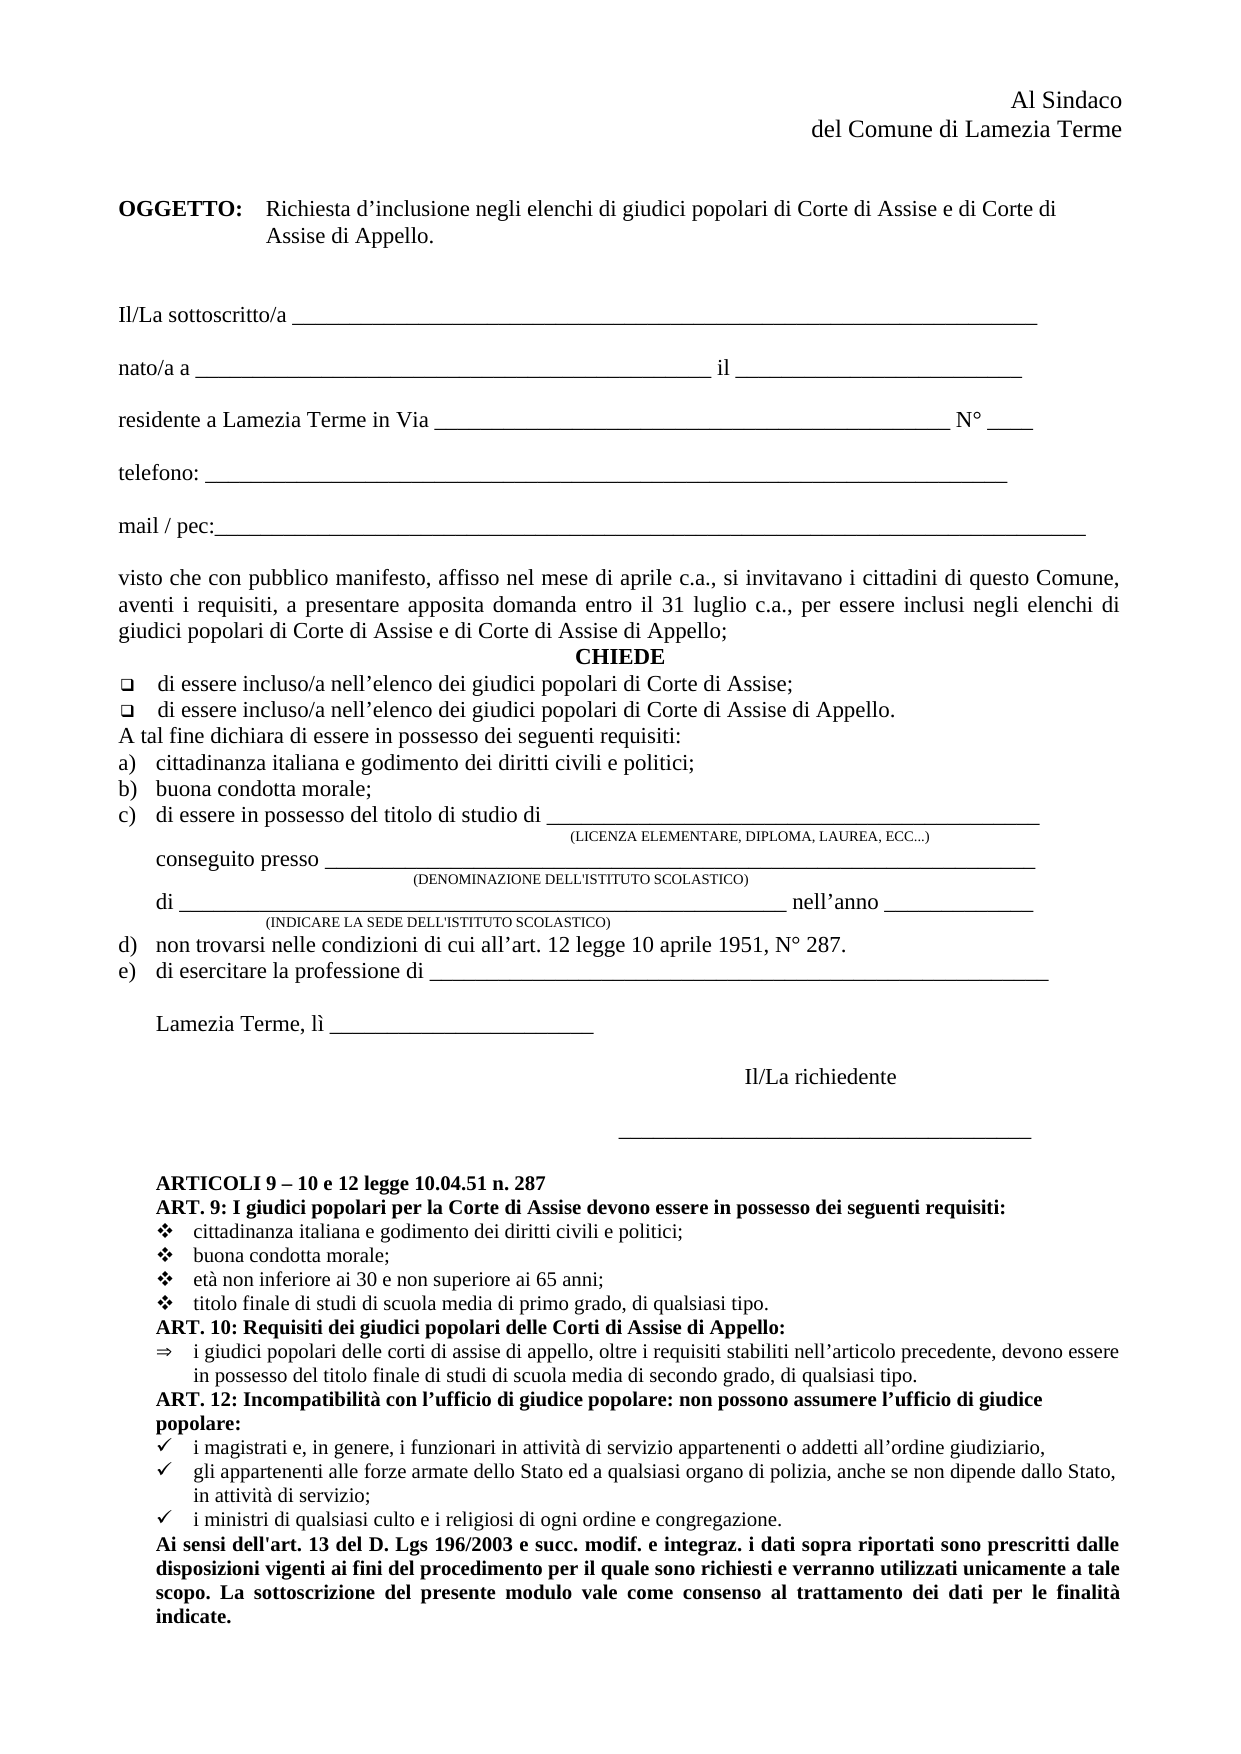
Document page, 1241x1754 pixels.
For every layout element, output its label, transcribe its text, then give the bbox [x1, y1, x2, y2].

list cittadinanza italiana e godimento dei diritti civili e politici; [156, 1219, 1122, 1243]
subtitle CHIEDE [118, 643, 1122, 670]
text del Comune di Lamezia Terme [118, 114, 1122, 143]
text residente a Lamezia Terme in Via _____________________________________________ N° ____ [118, 406, 1122, 433]
text (DENOMINAZIONE DELL'ISTITUTO SCOLASTICO) [156, 871, 1122, 888]
subtitle Il/La sottoscritto/a _________________________________________________________________ [118, 301, 1122, 327]
list non trovarsi nelle condizioni di cui all’art. 12 legge 10 aprile 1951, N° 287. [118, 931, 1122, 957]
text mail / pec:____________________________________________________________________________ [118, 512, 1122, 538]
list titolo finale di studi di scuola media di primo grado, di qualsiasi tipo. [156, 1291, 1122, 1315]
text nato/a a _____________________________________________ il _________________________ [118, 353, 1122, 380]
text ART. 10: Requisiti dei giudici popolari delle Corti di Assise di Appello: [156, 1315, 1122, 1339]
text Il/La richiedente [156, 1063, 1122, 1089]
text ART. 12: Incompatibilità con l’ufficio di giudice popolare: non possono assumere l’ufficio di giudice popolare: [156, 1387, 1122, 1435]
text A tal fine dichiara di essere in possesso dei seguenti requisiti: [118, 722, 1122, 749]
text telefono: ______________________________________________________________________ [118, 459, 1122, 485]
text visto che con pubblico manifesto, affisso nel mese di aprile c.a., si invitavano i cittadini di questo Comune, aventi i requisiti, a presentare apposita domanda entro il 31 luglio c.a., per essere inclusi negli elenchi di giudici popolari di Corte di Assise e di Corte di Assise di Appello; [118, 564, 1122, 643]
list buona condotta morale; [118, 775, 1122, 802]
subtitle Al Sindaco [118, 85, 1122, 114]
text ____________________________________ [156, 1115, 1122, 1142]
text di _____________________________________________________ nell’anno _____________ [156, 888, 1122, 914]
list di esercitare la professione di ______________________________________________________ [118, 957, 1122, 984]
text Ai sensi dell'art. 13 del D. Lgs 196/2003 e succ. modif. e integraz. i dati sopra riportati sono prescritti dalle disposizioni vigenti ai fini del procedimento per il quale sono richiesti e verranno utilizzati unicamente a tale scopo. La sottoscrizione del presente modulo vale come consenso al trattamento dei dati per le finalità indicate. [156, 1531, 1122, 1628]
list gli appartenenti alle forze armate dello Stato ed a qualsiasi organo di polizia, anche se non dipende dallo Stato, in attività di servizio; [156, 1459, 1122, 1507]
list i giudici popolari delle corti di assise di appello, oltre i requisiti stabiliti nell’articolo precedente, devono essere in possesso del titolo finale di studi di scuola media di secondo grado, di qualsiasi tipo. [156, 1339, 1122, 1387]
list i ministri di qualsiasi culto e i religiosi di ogni ordine e congregazione. [156, 1507, 1122, 1531]
list età non inferiore ai 30 e non superiore ai 65 anni; [156, 1267, 1122, 1291]
list (LICENZA ELEMENTARE, DIPLOMA, LAUREA, ECC...) [118, 828, 1122, 845]
subtitle OGGETTO: Richiesta d’inclusione negli elenchi di giudici popolari di Corte di Assise e di Corte di Assise di Appello. [118, 195, 1122, 248]
list di essere incluso/a nell’elenco dei giudici popolari di Corte di Assise di Appello. [120, 696, 1122, 722]
list buona condotta morale; [156, 1243, 1122, 1267]
list cittadinanza italiana e godimento dei diritti civili e politici; [118, 749, 1122, 775]
text ART. 9: I giudici popolari per la Corte di Assise devono essere in possesso dei seguenti requisiti: [156, 1194, 1122, 1219]
text ARTICOLI 9 – 10 e 12 legge 10.04.51 n. 287 [156, 1171, 1122, 1194]
text (INDICARE LA SEDE DELL'ISTITUTO SCOLASTICO) [156, 914, 1122, 931]
list di essere incluso/a nell’elenco dei giudici popolari di Corte di Assise; [120, 670, 1122, 696]
text conseguito presso ______________________________________________________________ [156, 845, 1122, 871]
text Lamezia Terme, lì _______________________ [156, 1010, 1122, 1036]
list i magistrati e, in genere, i funzionari in attività di servizio appartenenti o addetti all’ordine giudiziario, [156, 1435, 1122, 1459]
list di essere in possesso del titolo di studio di ___________________________________________ [118, 802, 1122, 828]
